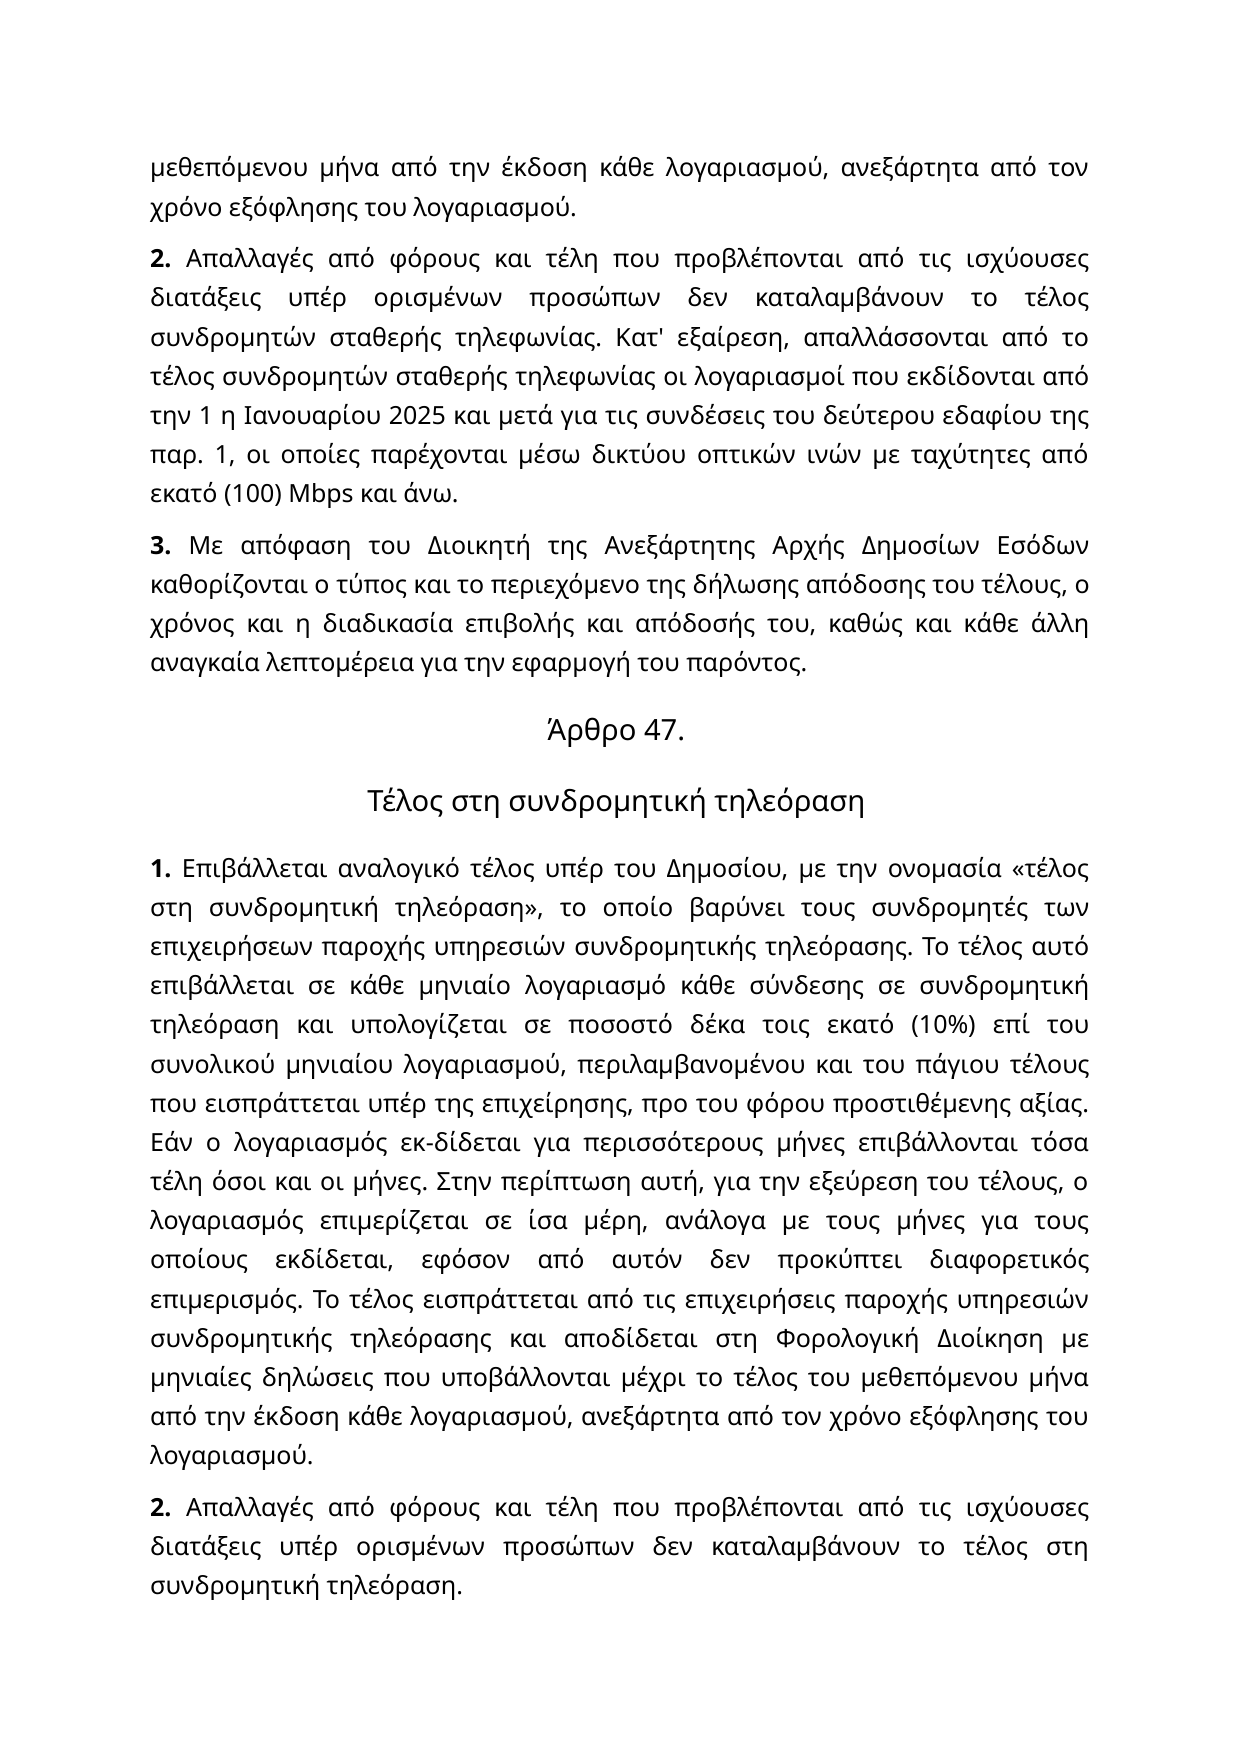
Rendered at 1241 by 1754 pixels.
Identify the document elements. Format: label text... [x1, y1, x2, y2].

subtitle Άρθρο 47. [150, 709, 1090, 749]
text 1. Επιβάλλεται αναλογικό τέλος υπέρ του Δημοσίου, με την ονομασία «τέλος στη συνδρομητική τηλεόραση», το οποίο βαρύνει τους συνδρομητές των επιχειρήσεων παροχής υπηρεσιών συνδρομητικής τηλεόρασης. Το τέλος αυτό επιβάλλεται σε κάθε μηνιαίο λογαριασμό κάθε σύνδεσης σε συνδρομητική τηλεόραση και υπολογίζεται σε ποσοστό δέκα τοις εκατό (10%) επί του συνολικού μηνιαίου λογαριασμού, περιλαμβανομένου και του πάγιου τέλους που εισπράττεται υπέρ της επιχείρησης, προ του φόρου προστιθέμενης αξίας. Εάν ο λογαριασμός εκ-δίδεται για περισσότερους μήνες επιβάλλονται τόσα τέλη όσοι και οι μήνες. Στην περίπτωση αυτή, για την εξεύρεση του τέλους, ο λογαριασμός επιμερίζεται σε ίσα μέρη, ανάλογα με τους μήνες για τους οποίους εκδίδεται, εφόσον από αυτόν δεν προκύπτει διαφορετικός επιμερισμός. Το τέλος εισπράττεται από τις επιχειρήσεις παροχής υπηρεσιών συνδρομητικής τηλεόρασης και αποδίδεται στη Φορολογική Διοίκηση με μηνιαίες δηλώσεις που υποβάλλονται μέχρι το τέλος του μεθεπόμενου μήνα από την έκδοση κάθε λογαριασμού, ανεξάρτητα από τον χρόνο εξόφλησης του λογαριασμού. [150, 850, 1090, 1472]
text 2. Απαλλαγές από φόρους και τέλη που προβλέπονται από τις ισχύουσες διατάξεις υπέρ ορισμένων προσώπων δεν καταλαμβάνουν το τέλος στη συνδρομητική τηλεόραση. [150, 1489, 1090, 1602]
subtitle Τέλος στη συνδρομητική τηλεόραση [150, 780, 1090, 819]
text 2. Απαλλαγές από φόρους και τέλη που προβλέπονται από τις ισχύουσες διατάξεις υπέρ ορισμένων προσώπων δεν καταλαμβάνουν το τέλος συνδρομητών σταθερής τηλεφωνίας. Κατ' εξαίρεση, απαλλάσσονται από το τέλος συνδρομητών σταθερής τηλεφωνίας οι λογαριασμοί που εκδίδονται από την 1 η Ιανουαρίου 2025 και μετά για τις συνδέσεις του δεύτερου εδαφίου της παρ. 1, οι οποίες παρέχονται μέσω δικτύου οπτικών ινών με ταχύτητες από εκατό (100) Mbps και άνω. [150, 241, 1090, 510]
text μεθεπόμενου μήνα από την έκδοση κάθε λογαριασμού, ανεξάρτητα από τον χρόνο εξόφλησης του λογαριασμού. [150, 150, 1090, 223]
text 3. Με απόφαση του Διοικητή της Ανεξάρτητης Αρχής Δημοσίων Εσόδων καθορίζονται ο τύπος και το περιεχόμενο της δήλωσης απόδοσης του τέλους, ο χρόνος και η διαδικασία επιβολής και απόδοσής του, καθώς και κάθε άλλη αναγκαία λεπτομέρεια για την εφαρμογή του παρόντος. [150, 527, 1090, 679]
